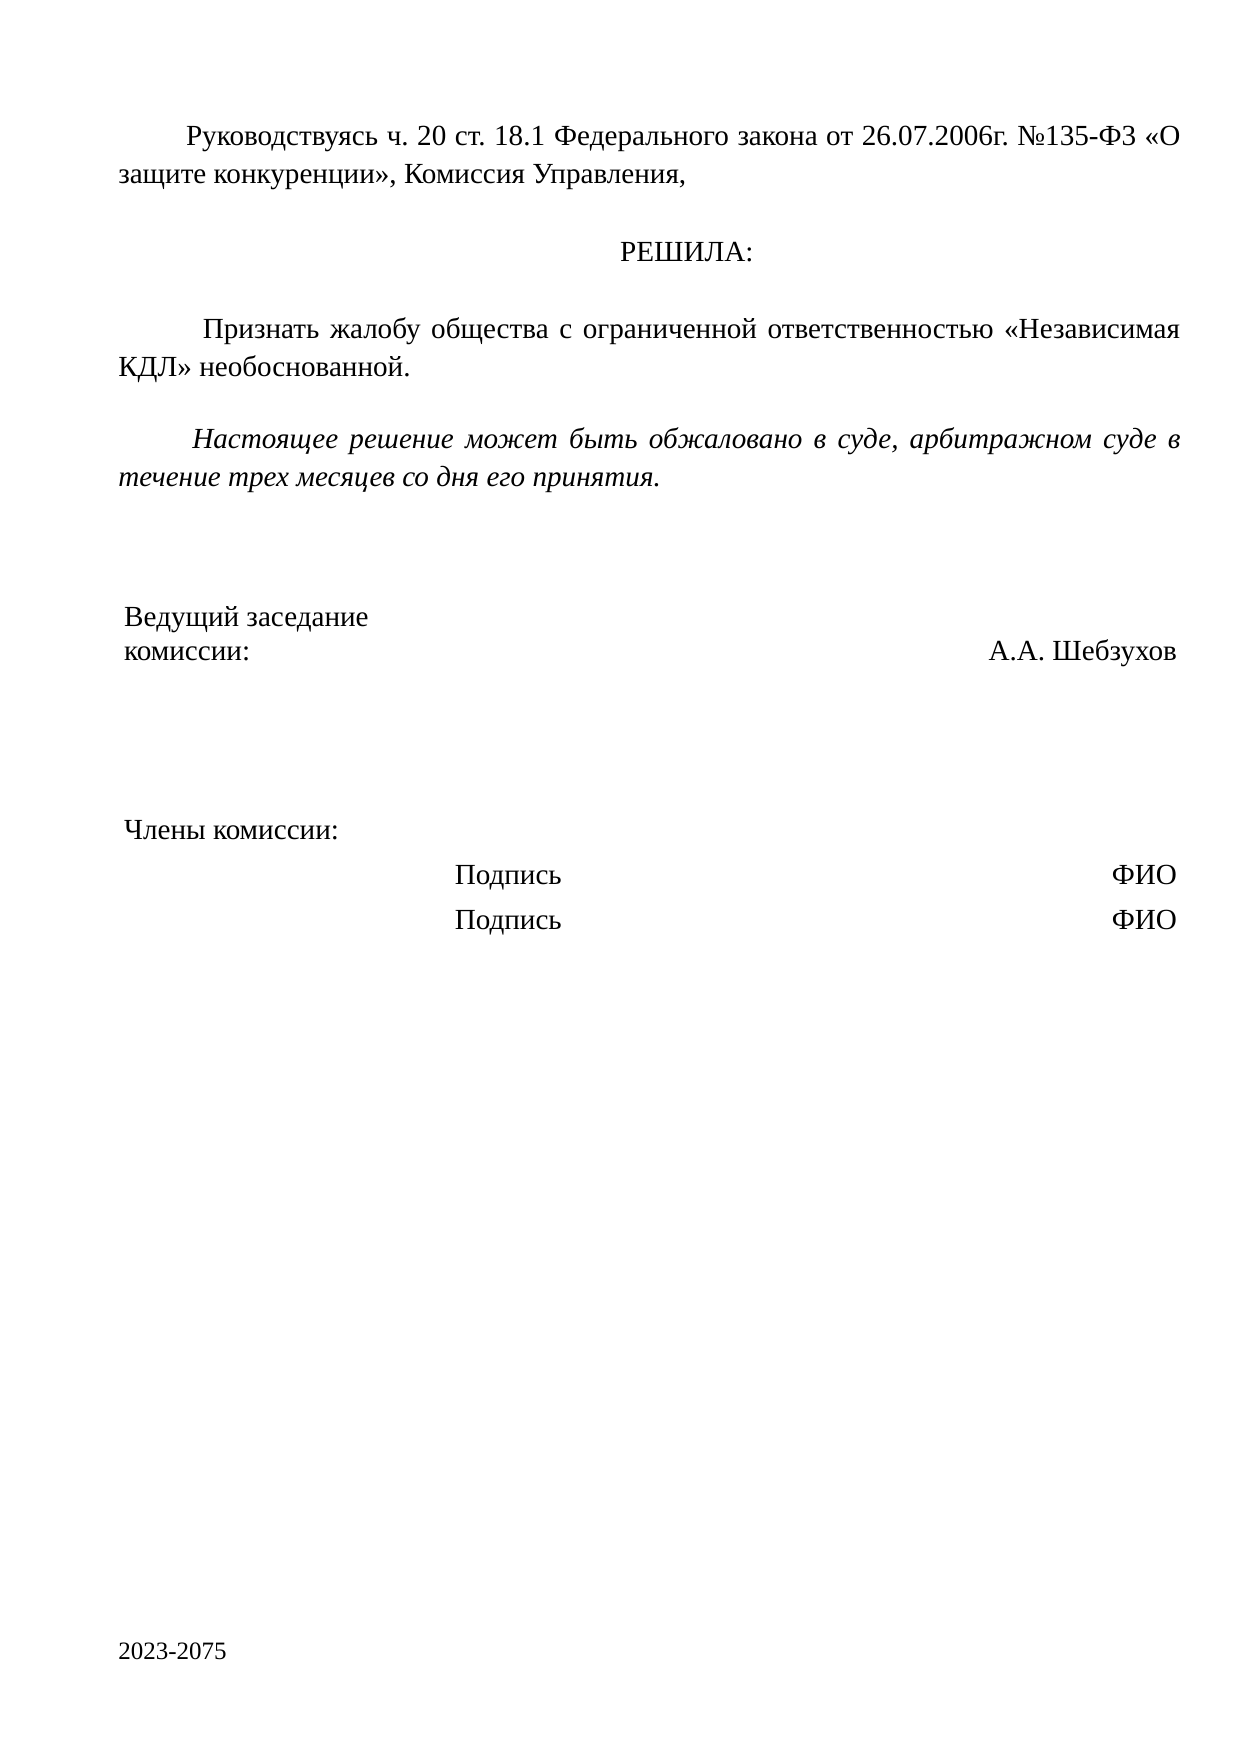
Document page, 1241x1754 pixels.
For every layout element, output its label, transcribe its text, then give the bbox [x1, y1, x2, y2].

table_header А.А. Шебзухов [898, 594, 1182, 807]
table_cell ФИО [898, 897, 1182, 942]
table_cell [898, 807, 1182, 852]
table_cell [449, 807, 897, 852]
table_cell [118, 852, 449, 897]
text Руководствуясь ч. 20 ст. 18.1 Федерального закона от 26.07.2006г. №135-Ф3 «О защите конкуренции», Комиссия Управления, [118, 118, 1181, 190]
table_cell Подпись [449, 897, 897, 942]
table_header Ведущий заседание комиссии: [118, 594, 449, 807]
table_cell Подпись [449, 852, 897, 897]
text Настоящее решение может быть обжаловано в суде, арбитражном суде в течение трех месяцев со дня его принятия. [118, 421, 1181, 493]
table_cell [118, 897, 449, 942]
text Признать жалобу общества с ограниченной ответственностью «Независимая КДЛ» необоснованной. [118, 311, 1181, 383]
text РЕШИЛА: [118, 234, 1181, 267]
table_header [449, 594, 897, 807]
table_cell ФИО [898, 852, 1182, 897]
table_cell Члены комиссии: [118, 807, 449, 852]
